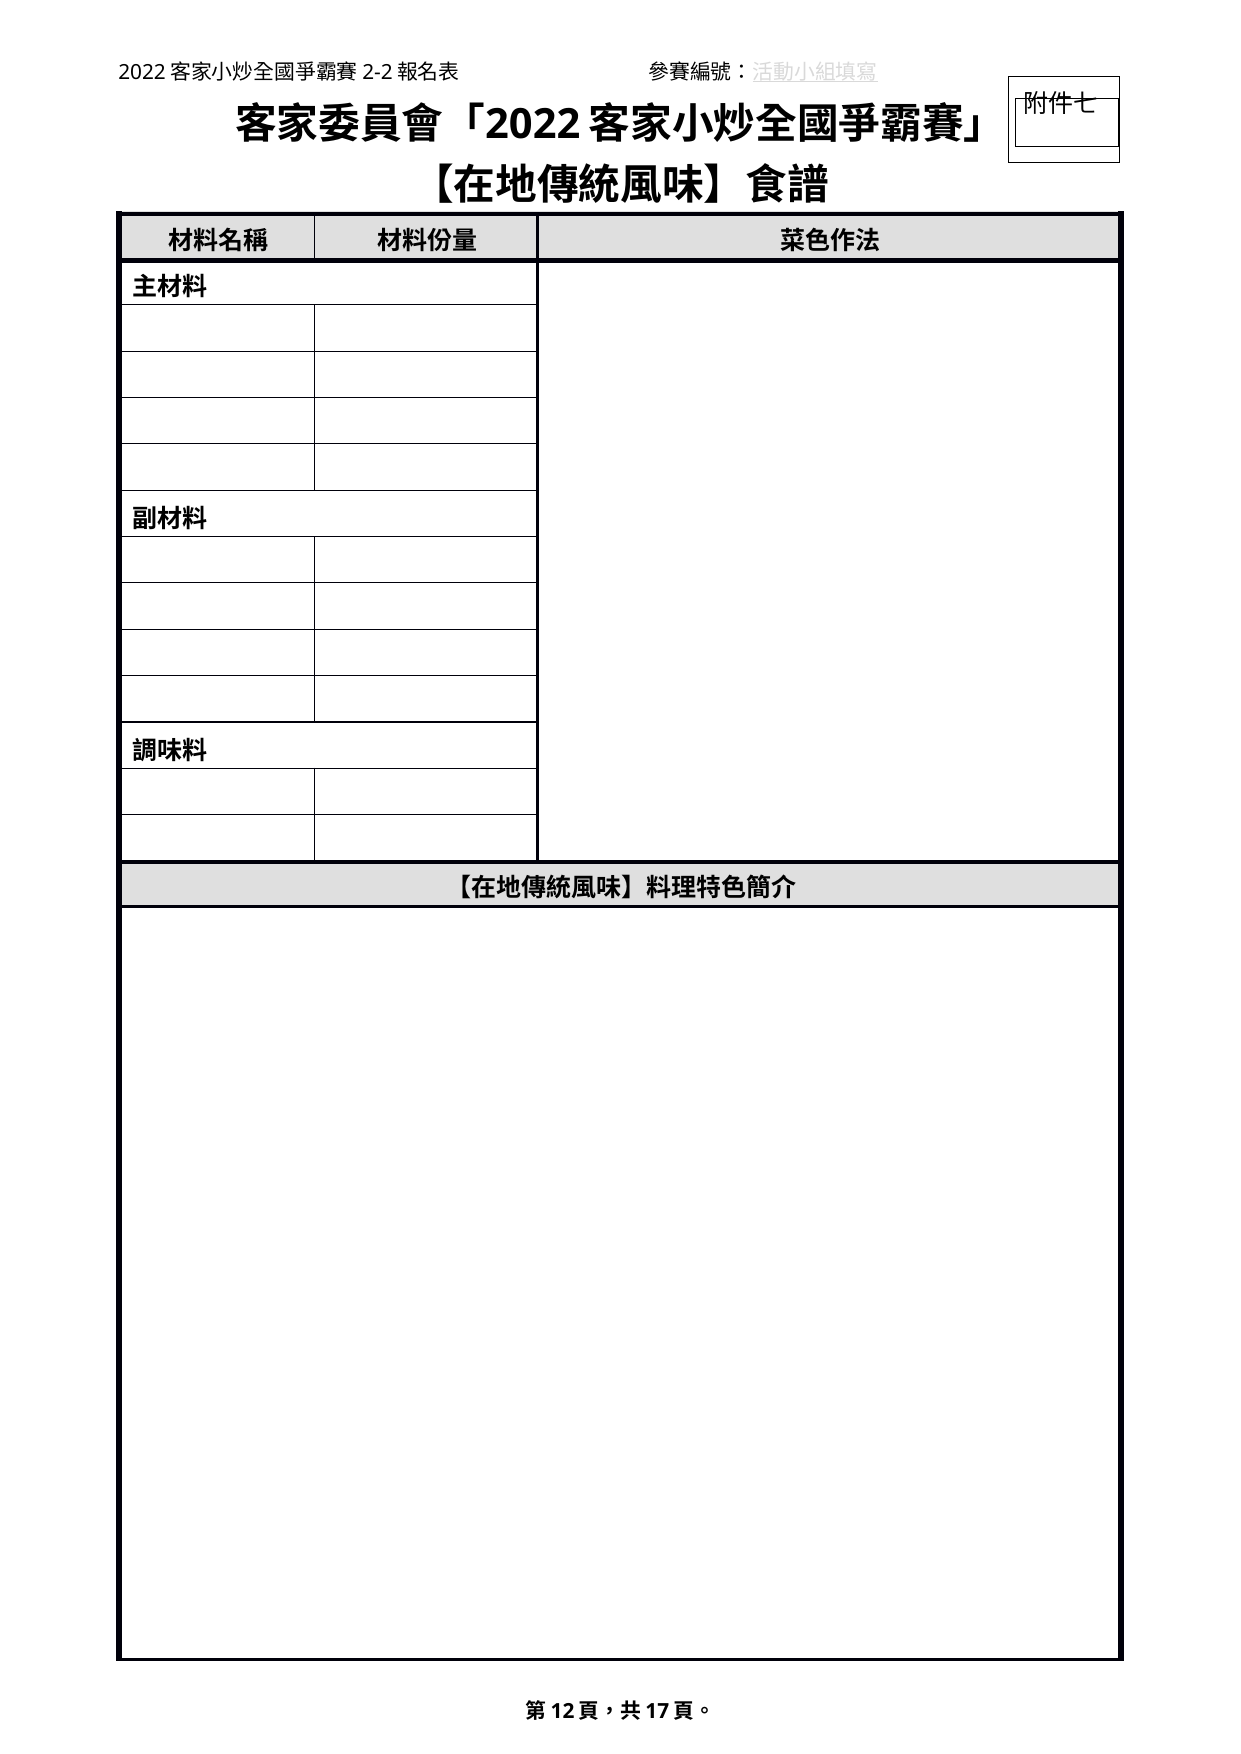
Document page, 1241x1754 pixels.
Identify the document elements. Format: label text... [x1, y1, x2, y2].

table_cell 主材料 [122, 263, 536, 304]
table_header 菜色作法 [539, 216, 1118, 258]
table_cell [315, 305, 536, 351]
text [1009, 89, 1119, 151]
table_cell [539, 263, 1118, 860]
table_cell [315, 815, 536, 860]
table_header 材料份量 [315, 216, 536, 258]
table_cell [122, 769, 314, 814]
table_cell [315, 583, 536, 629]
table_cell [315, 769, 536, 814]
table_cell 副材料 [122, 491, 536, 536]
table_cell [122, 908, 1118, 1658]
table_cell [315, 537, 536, 582]
text 客家委員會「2022客家小炒全國爭霸賽」 [118, 89, 1008, 151]
text 附件七 [1023, 84, 1104, 120]
table_cell [122, 630, 314, 675]
table_header 材料名稱 [122, 216, 314, 258]
table_cell [315, 398, 536, 443]
table_cell [315, 352, 536, 397]
table_cell [315, 630, 536, 675]
table_cell [122, 537, 314, 582]
text 【在地傳統風味】食譜 [118, 151, 1122, 211]
table_cell [122, 305, 314, 351]
table_cell 【在地傳統風味】料理特色簡介 [122, 864, 1118, 905]
table_cell [122, 352, 314, 397]
table_cell [122, 815, 314, 860]
table_cell [315, 676, 536, 721]
table_cell [315, 444, 536, 489]
table_cell [122, 444, 314, 489]
table_cell [122, 398, 314, 443]
table_cell 調味料 [122, 723, 536, 768]
table_cell [122, 676, 314, 721]
table_cell [122, 583, 314, 629]
